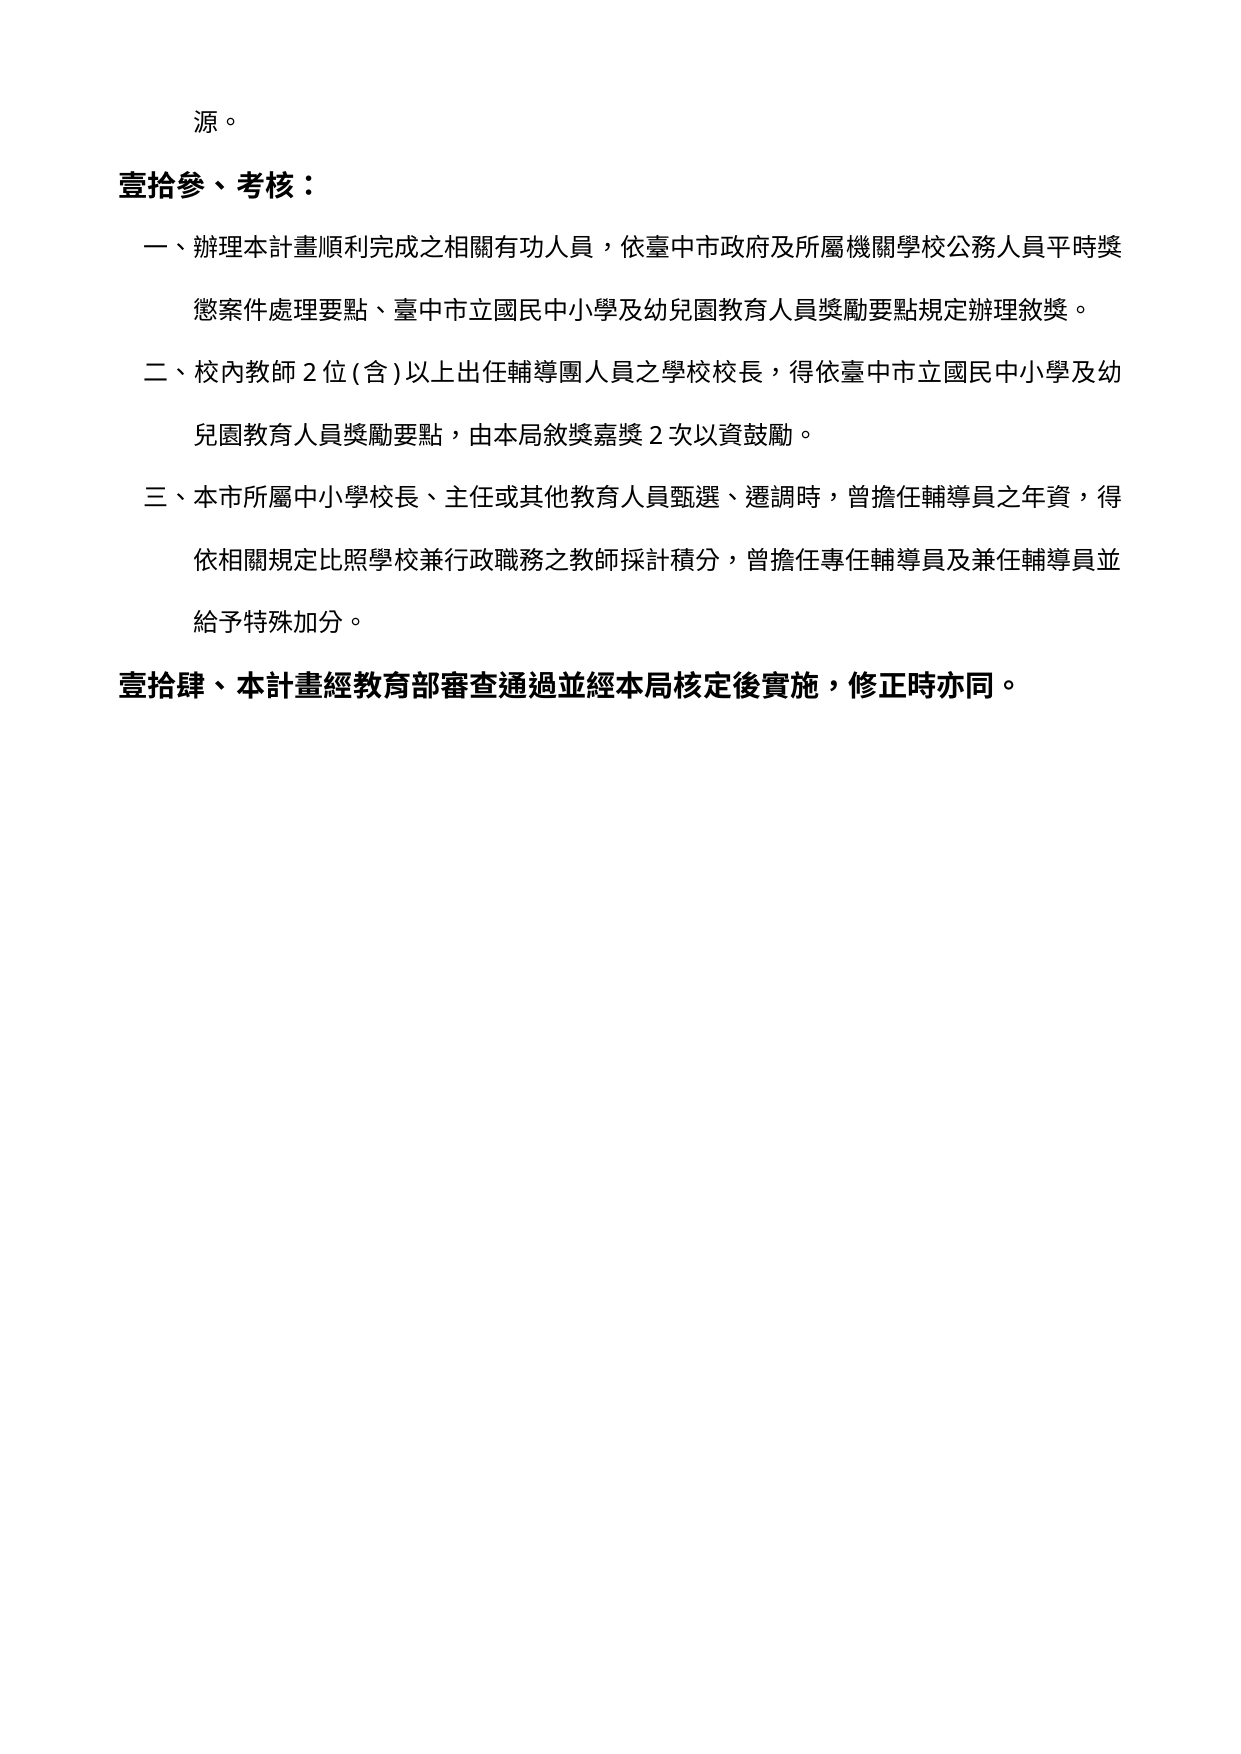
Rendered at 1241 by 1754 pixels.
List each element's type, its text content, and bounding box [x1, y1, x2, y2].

list 考核： [118, 142, 1122, 204]
text 源。 [143, 79, 1122, 142]
text 三、本市所屬中小學校長、主任或其他教育人員甄選、遷調時，曾擔任輔導員之年資，得依相關規定比照學校兼行政職務之教師採計積分，曾擔任專任輔導員及兼任輔導員並給予特殊加分。 [143, 454, 1122, 642]
text 一、辦理本計畫順利完成之相關有功人員，依臺中市政府及所屬機關學校公務人員平時獎懲案件處理要點、臺中市立國民中小學及幼兒園教育人員獎勵要點規定辦理敘獎。 [143, 204, 1122, 329]
list 本計畫經教育部審查通過並經本局核定後實施，修正時亦同。 [118, 642, 1122, 704]
text 二、校內教師2位(含)以上出任輔導團人員之學校校長，得依臺中市立國民中小學及幼兒園教育人員獎勵要點，由本局敘獎嘉獎2次以資鼓勵。 [143, 329, 1122, 454]
